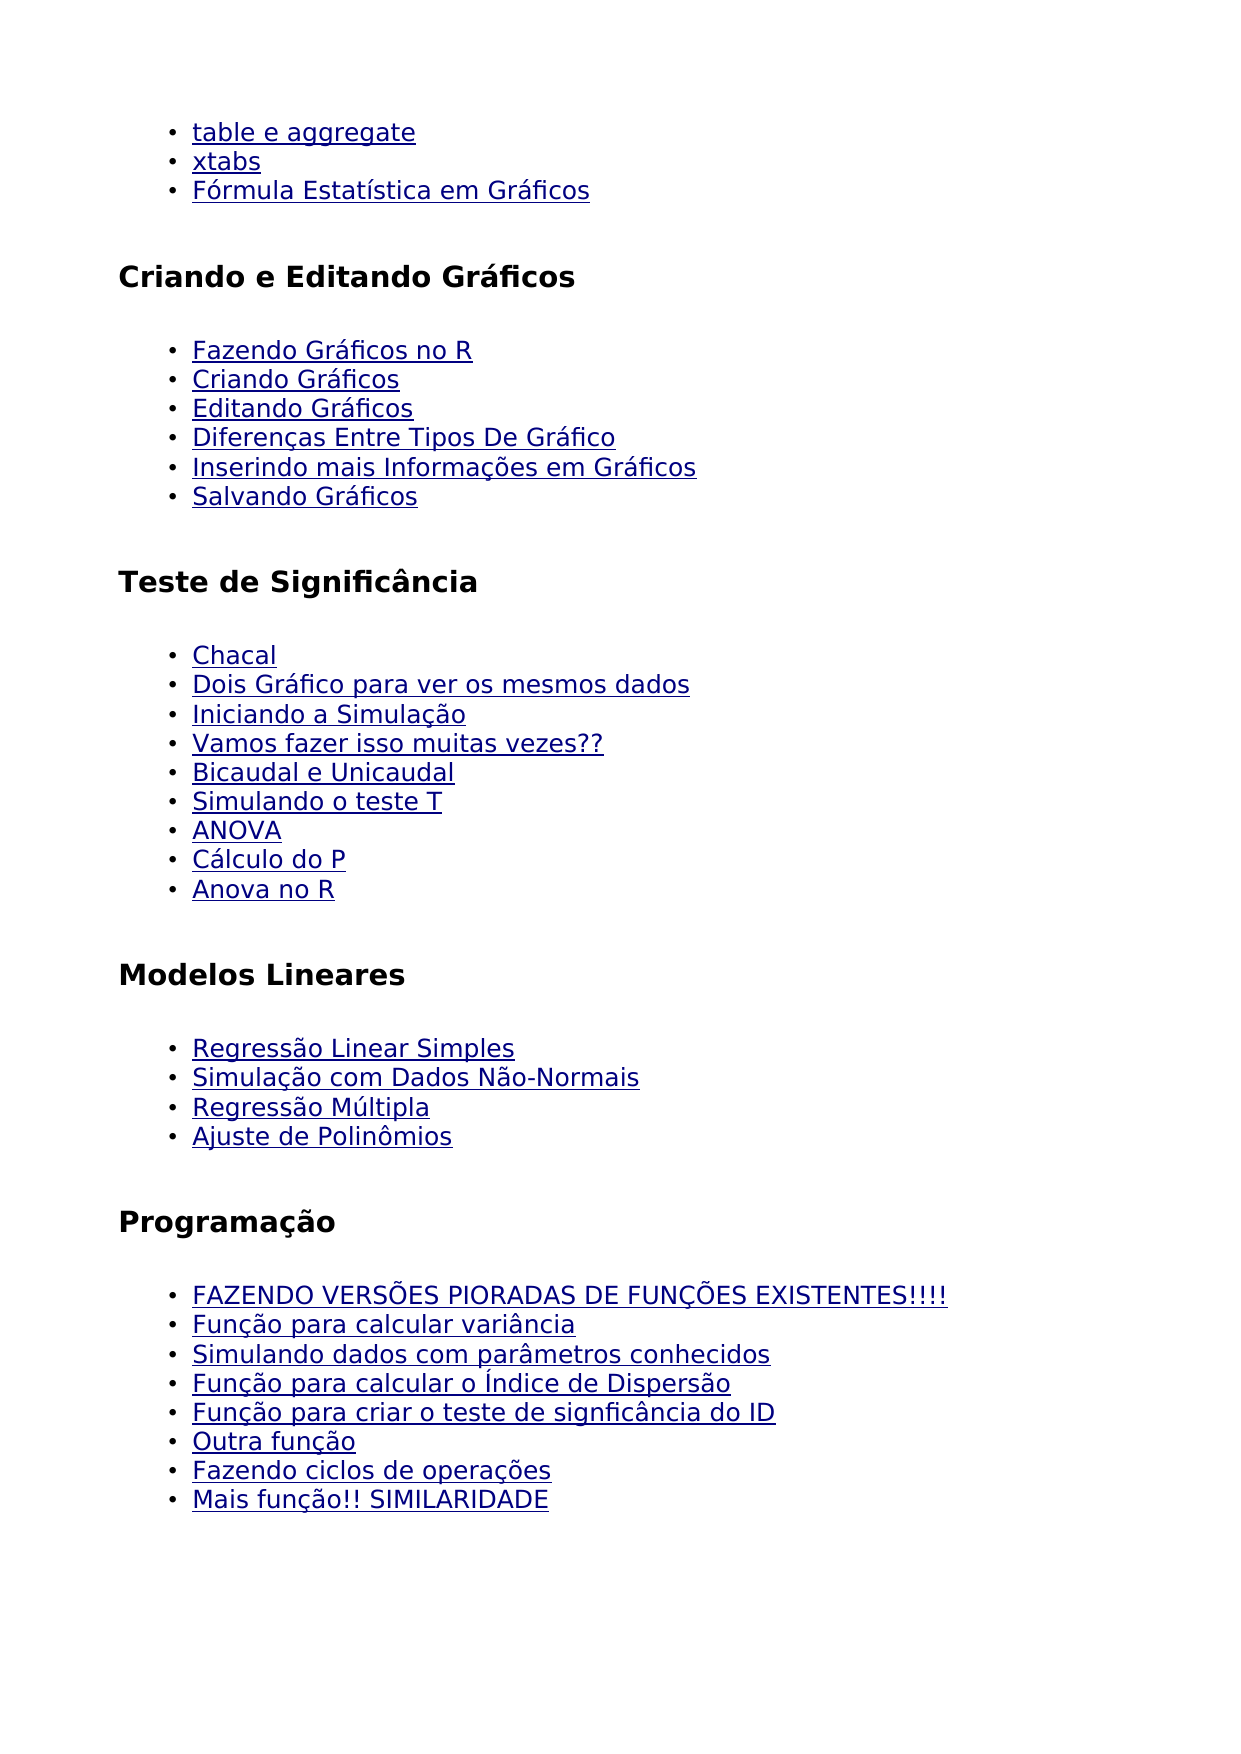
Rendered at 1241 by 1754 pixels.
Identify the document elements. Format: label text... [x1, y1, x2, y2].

list Anova no R [177, 875, 1122, 904]
list Fazendo Gráficos no R [177, 336, 1122, 365]
list Mais função!! SIMILARIDADE [177, 1486, 1122, 1515]
subtitle Programação [118, 1206, 1122, 1239]
list Dois Gráfico para ver os mesmos dados [177, 671, 1122, 700]
list xtabs [177, 147, 1122, 176]
list Simulando o teste T [177, 787, 1122, 816]
list Ajuste de Polinômios [177, 1122, 1122, 1151]
subtitle Teste de Significância [118, 566, 1122, 599]
list Chacal [177, 641, 1122, 671]
list Inserindo mais Informações em Gráficos [177, 453, 1122, 482]
list Fazendo ciclos de operações [177, 1456, 1122, 1486]
list Regressão Linear Simples [177, 1034, 1122, 1063]
list Salvando Gráficos [177, 482, 1122, 511]
list ANOVA [177, 816, 1122, 846]
list Bicaudal e Unicaudal [177, 758, 1122, 787]
list Outra função [177, 1427, 1122, 1456]
list Criando Gráficos [177, 365, 1122, 394]
list Simulando dados com parâmetros conhecidos [177, 1340, 1122, 1369]
list Fórmula Estatística em Gráficos [177, 176, 1122, 206]
list Vamos fazer isso muitas vezes?? [177, 729, 1122, 758]
list Diferenças Entre Tipos De Gráfico [177, 423, 1122, 453]
list FAZENDO VERSÕES PIORADAS DE FUNÇÕES EXISTENTES!!!! [177, 1281, 1122, 1311]
list Editando Gráficos [177, 394, 1122, 423]
list Função para criar o teste de signficância do ID [177, 1398, 1122, 1427]
subtitle Criando e Editando Gráficos [118, 260, 1122, 294]
list Função para calcular o Índice de Dispersão [177, 1369, 1122, 1398]
list Cálculo do P [177, 846, 1122, 875]
list Simulação com Dados Não-Normais [177, 1063, 1122, 1093]
list Função para calcular variância [177, 1311, 1122, 1340]
list Regressão Múltipla [177, 1093, 1122, 1122]
subtitle Modelos Lineares [118, 958, 1122, 992]
list table e aggregate [177, 118, 1122, 147]
list Iniciando a Simulação [177, 700, 1122, 729]
